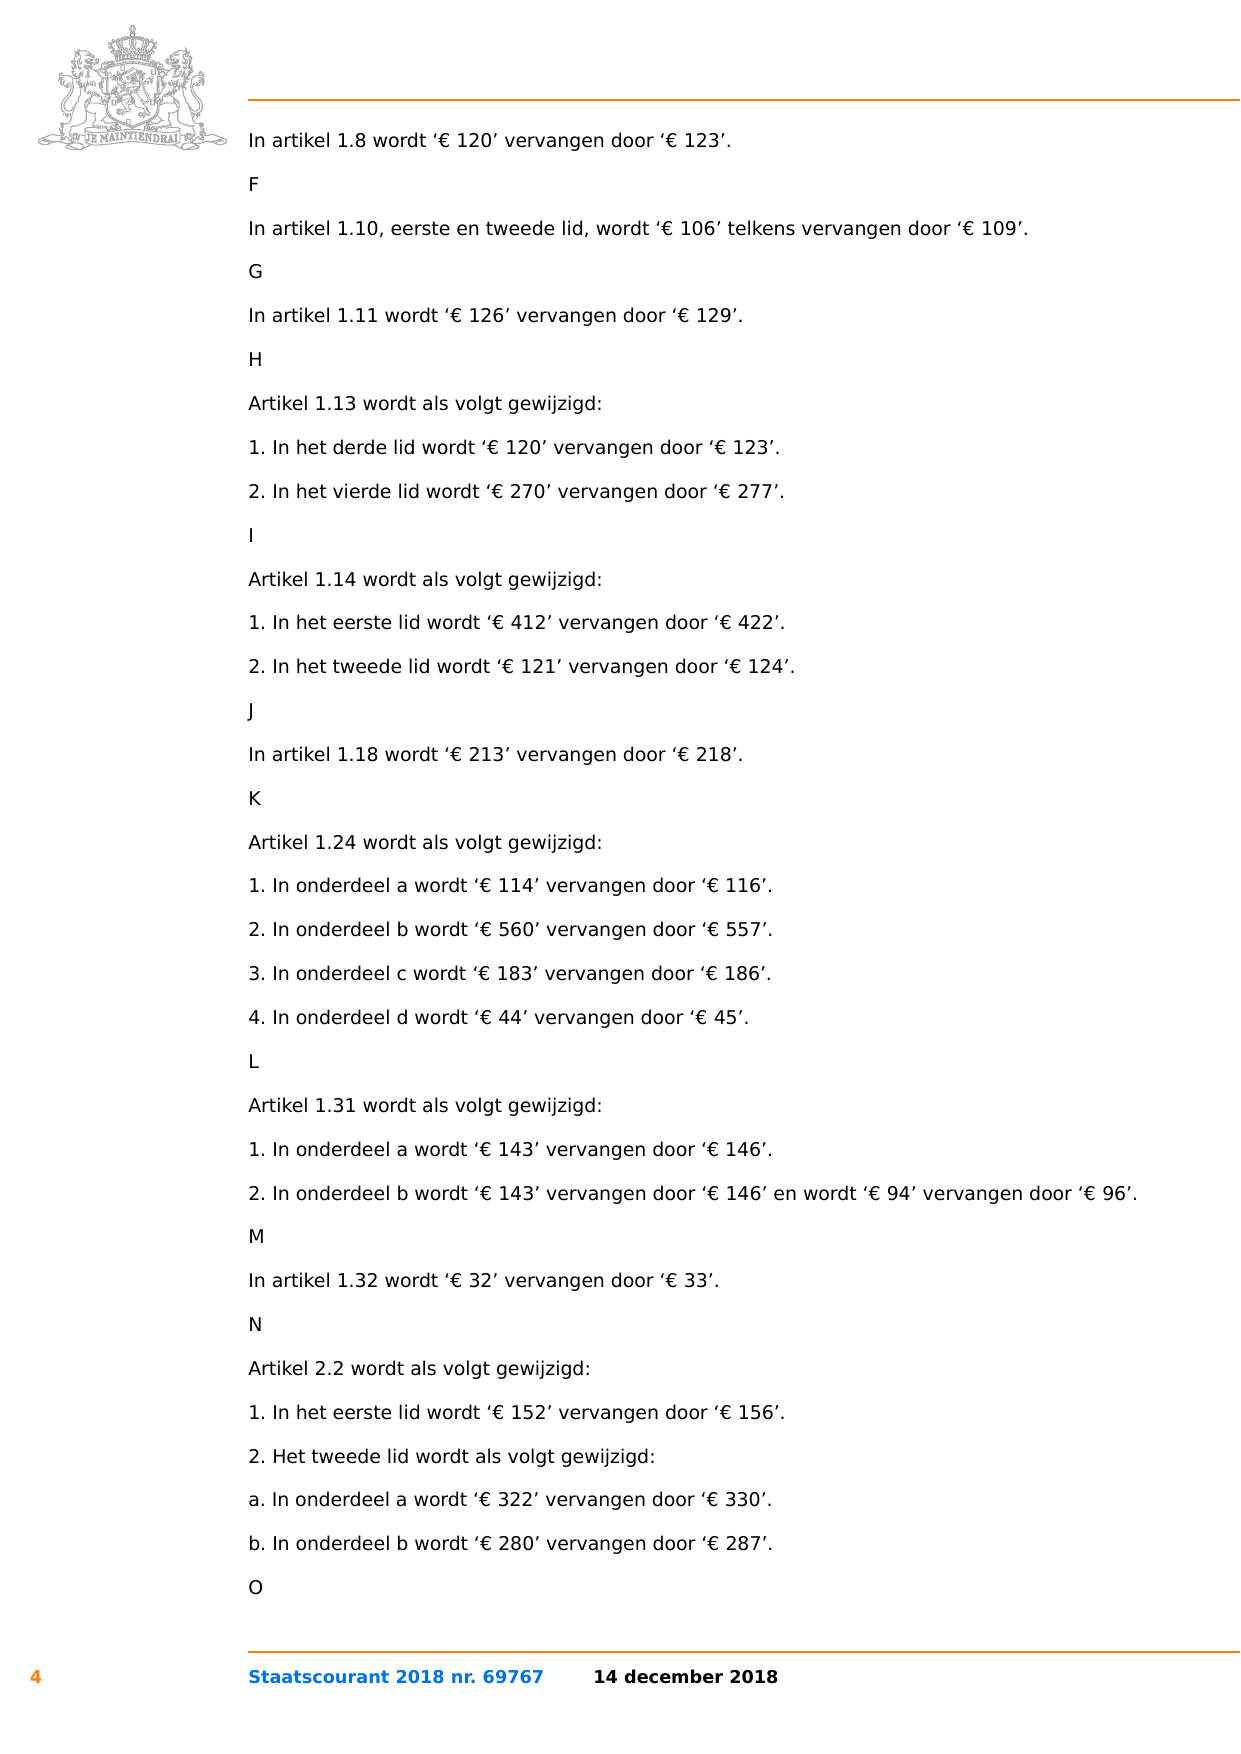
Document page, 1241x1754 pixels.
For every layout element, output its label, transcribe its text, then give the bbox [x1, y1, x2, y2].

text In artikel 1.8 wordt ‘€ 120’ vervangen door ‘€ 123’. [248, 130, 1163, 152]
text Artikel 1.13 wordt als volgt gewijzigd: [248, 393, 1163, 415]
text J [248, 700, 1163, 722]
text 1. In het derde lid wordt ‘€ 120’ vervangen door ‘€ 123’. [248, 437, 1163, 459]
text 2. In onderdeel b wordt ‘€ 143’ vervangen door ‘€ 146’ en wordt ‘€ 94’ vervangen door ‘€ 96’. [248, 1182, 1163, 1204]
text 2. Het tweede lid wordt als volgt gewijzigd: [248, 1446, 1163, 1467]
text 1. In het eerste lid wordt ‘€ 152’ vervangen door ‘€ 156’. [248, 1402, 1163, 1424]
text 2. In het tweede lid wordt ‘€ 121’ vervangen door ‘€ 124’. [248, 656, 1163, 678]
text Artikel 1.14 wordt als volgt gewijzigd: [248, 568, 1163, 590]
text 1. In het eerste lid wordt ‘€ 412’ vervangen door ‘€ 422’. [248, 612, 1163, 634]
text 1. In onderdeel a wordt ‘€ 114’ vervangen door ‘€ 116’. [248, 875, 1163, 897]
text 2. In het vierde lid wordt ‘€ 270’ vervangen door ‘€ 277’. [248, 481, 1163, 503]
text 4. In onderdeel d wordt ‘€ 44’ vervangen door ‘€ 45’. [248, 1007, 1163, 1029]
text In artikel 1.10, eerste en tweede lid, wordt ‘€ 106’ telkens vervangen door ‘€ 109’. [248, 218, 1163, 239]
text In artikel 1.32 wordt ‘€ 32’ vervangen door ‘€ 33’. [248, 1270, 1163, 1292]
text M [248, 1226, 1163, 1248]
text In artikel 1.18 wordt ‘€ 213’ vervangen door ‘€ 218’. [248, 744, 1163, 766]
picture [38, 25, 227, 150]
text Artikel 1.24 wordt als volgt gewijzigd: [248, 832, 1163, 853]
text 3. In onderdeel c wordt ‘€ 183’ vervangen door ‘€ 186’. [248, 963, 1163, 985]
text K [248, 788, 1163, 810]
text b. In onderdeel b wordt ‘€ 280’ vervangen door ‘€ 287’. [248, 1533, 1163, 1555]
text a. In onderdeel a wordt ‘€ 322’ vervangen door ‘€ 330’. [248, 1489, 1163, 1511]
text L [248, 1051, 1163, 1073]
text O [248, 1577, 1163, 1599]
text G [248, 261, 1163, 283]
text F [248, 174, 1163, 196]
text Artikel 2.2 wordt als volgt gewijzigd: [248, 1358, 1163, 1380]
text I [248, 524, 1163, 547]
text H [248, 349, 1163, 371]
text N [248, 1314, 1163, 1336]
text 1. In onderdeel a wordt ‘€ 143’ vervangen door ‘€ 146’. [248, 1138, 1163, 1161]
text 2. In onderdeel b wordt ‘€ 560’ vervangen door ‘€ 557’. [248, 919, 1163, 941]
text Artikel 1.31 wordt als volgt gewijzigd: [248, 1095, 1163, 1117]
text In artikel 1.11 wordt ‘€ 126’ vervangen door ‘€ 129’. [248, 305, 1163, 327]
